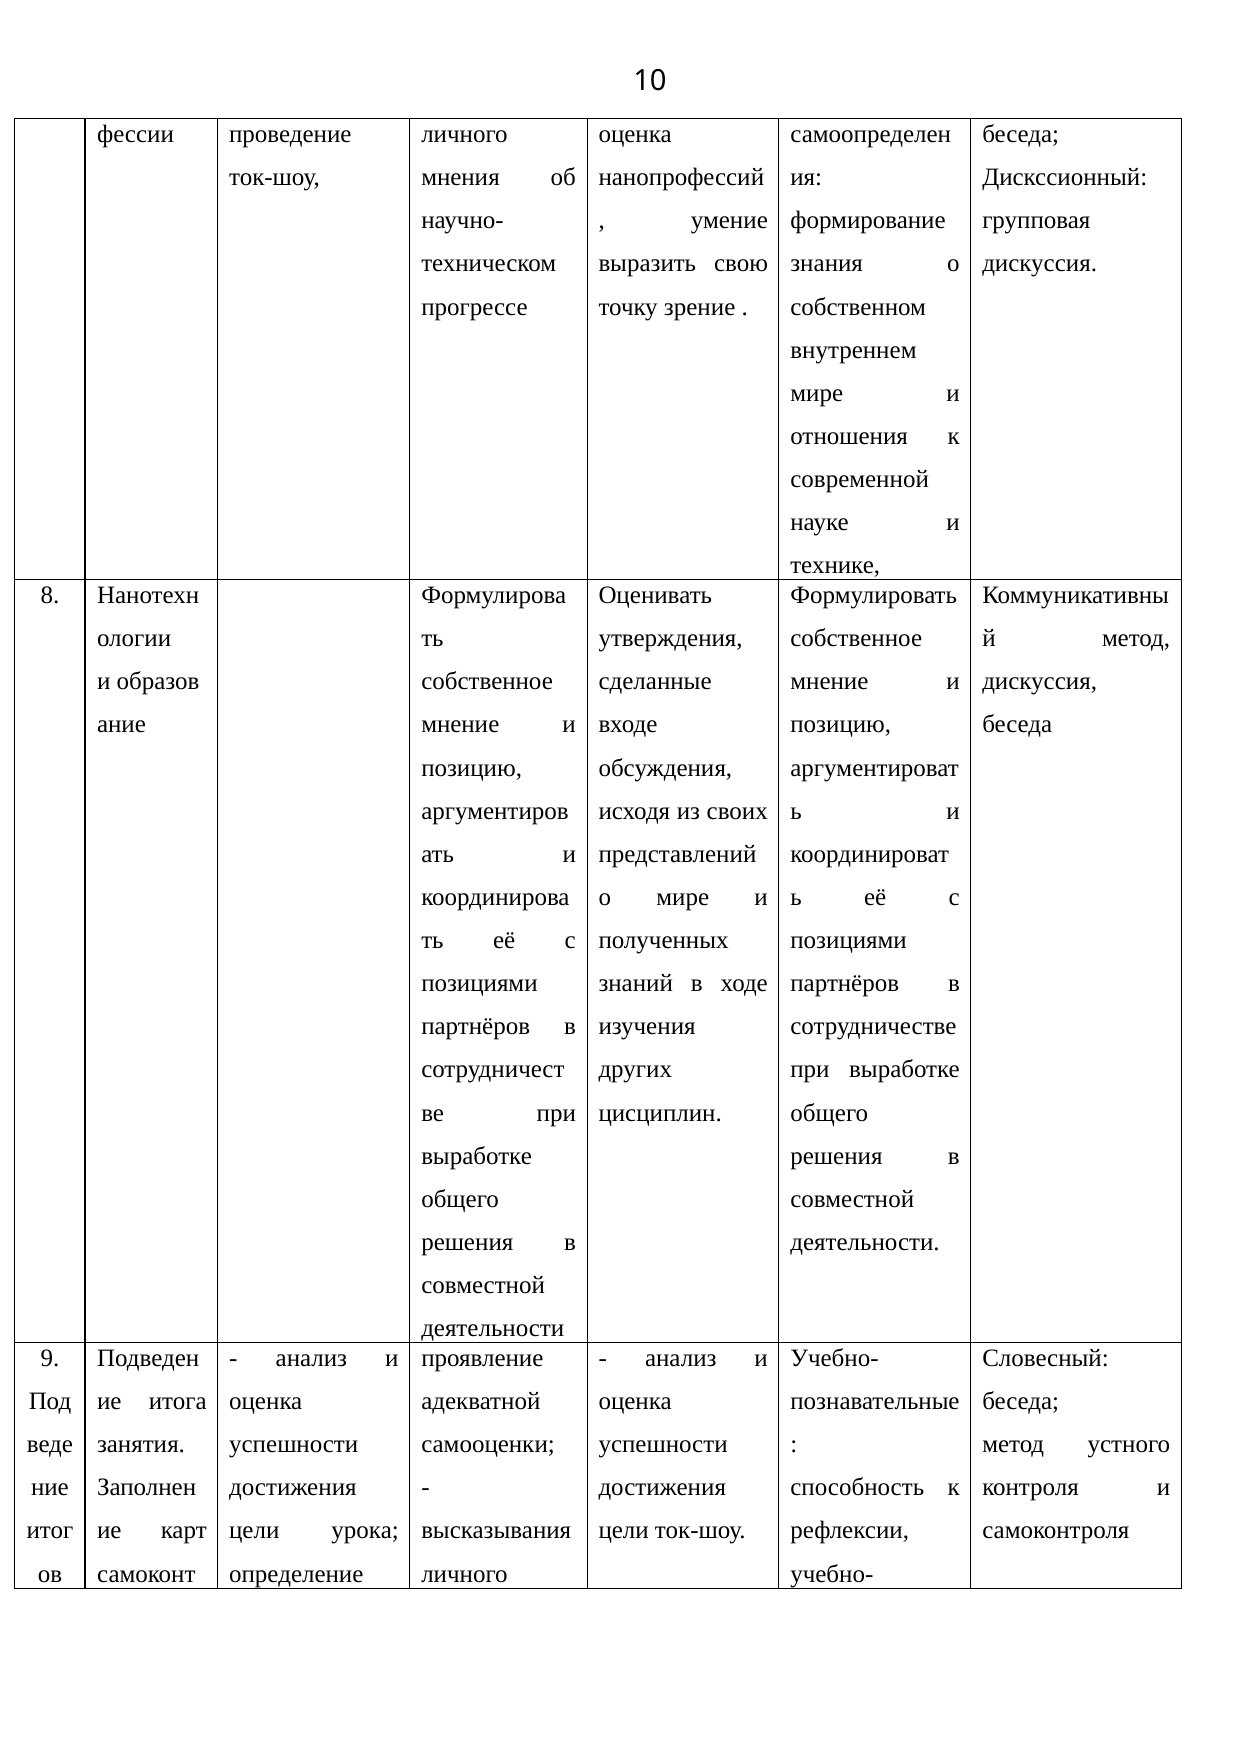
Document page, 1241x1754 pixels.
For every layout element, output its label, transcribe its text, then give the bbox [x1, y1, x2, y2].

table_cell Нанотехнологии и образование [86, 580, 217, 1342]
table_cell Оценивать утверждения, сделанные входе обсуждения, исходя из своих представлений о мире и полученных знаний в ходе изучения других цисциплин. [588, 580, 778, 1342]
table_cell 8. [15, 580, 84, 1342]
table_cell беседа; Дискссионный: групповая дискуссия. [971, 119, 1181, 579]
table_cell [15, 119, 84, 579]
table_cell Словесный: беседа; метод устного контроля и самоконтроля [971, 1343, 1181, 1587]
table_cell самоопределения: формирование знания о собственном внутреннем мире и отношения к современной науке и технике, [779, 119, 970, 579]
table_cell оценка нанопрофессий, умение выразить свою точку зрение . [588, 119, 778, 579]
table_cell личного мнения об научно-техническом прогрессе [410, 119, 587, 579]
table_cell Формулировать собственное мнение и позицию, аргументировать и координировать её с позициями партнёров в сотрудничестве при выработке общего решения в совместной деятельности [410, 580, 587, 1342]
table_cell Формулировать собственное мнение и позицию, аргументировать и координировать её с позициями партнёров в сотрудничестве при выработке общего решения в совместной деятельности. [779, 580, 970, 1342]
table_cell проведение ток-шоу, [218, 119, 409, 579]
table_cell проявление адекватной самооценки; - высказывания личного [410, 1343, 587, 1587]
table_cell - анализ и оценка успешности достижения цели ток-шоу. [588, 1343, 778, 1587]
table_cell [218, 580, 409, 1342]
table_cell - анализ и оценка успешности достижения цели урока; определение [218, 1343, 409, 1587]
table_cell 9. Подведение итогов [15, 1343, 84, 1587]
table_cell Коммуникативный метод, дискуссия, беседа [971, 580, 1181, 1342]
table_cell Учебно-познавательные: способность к рефлексии, учебно- [779, 1343, 970, 1587]
table_cell Подведение итога занятия. Заполнение карт самоконт [86, 1343, 217, 1587]
table_cell фессии [86, 119, 217, 579]
